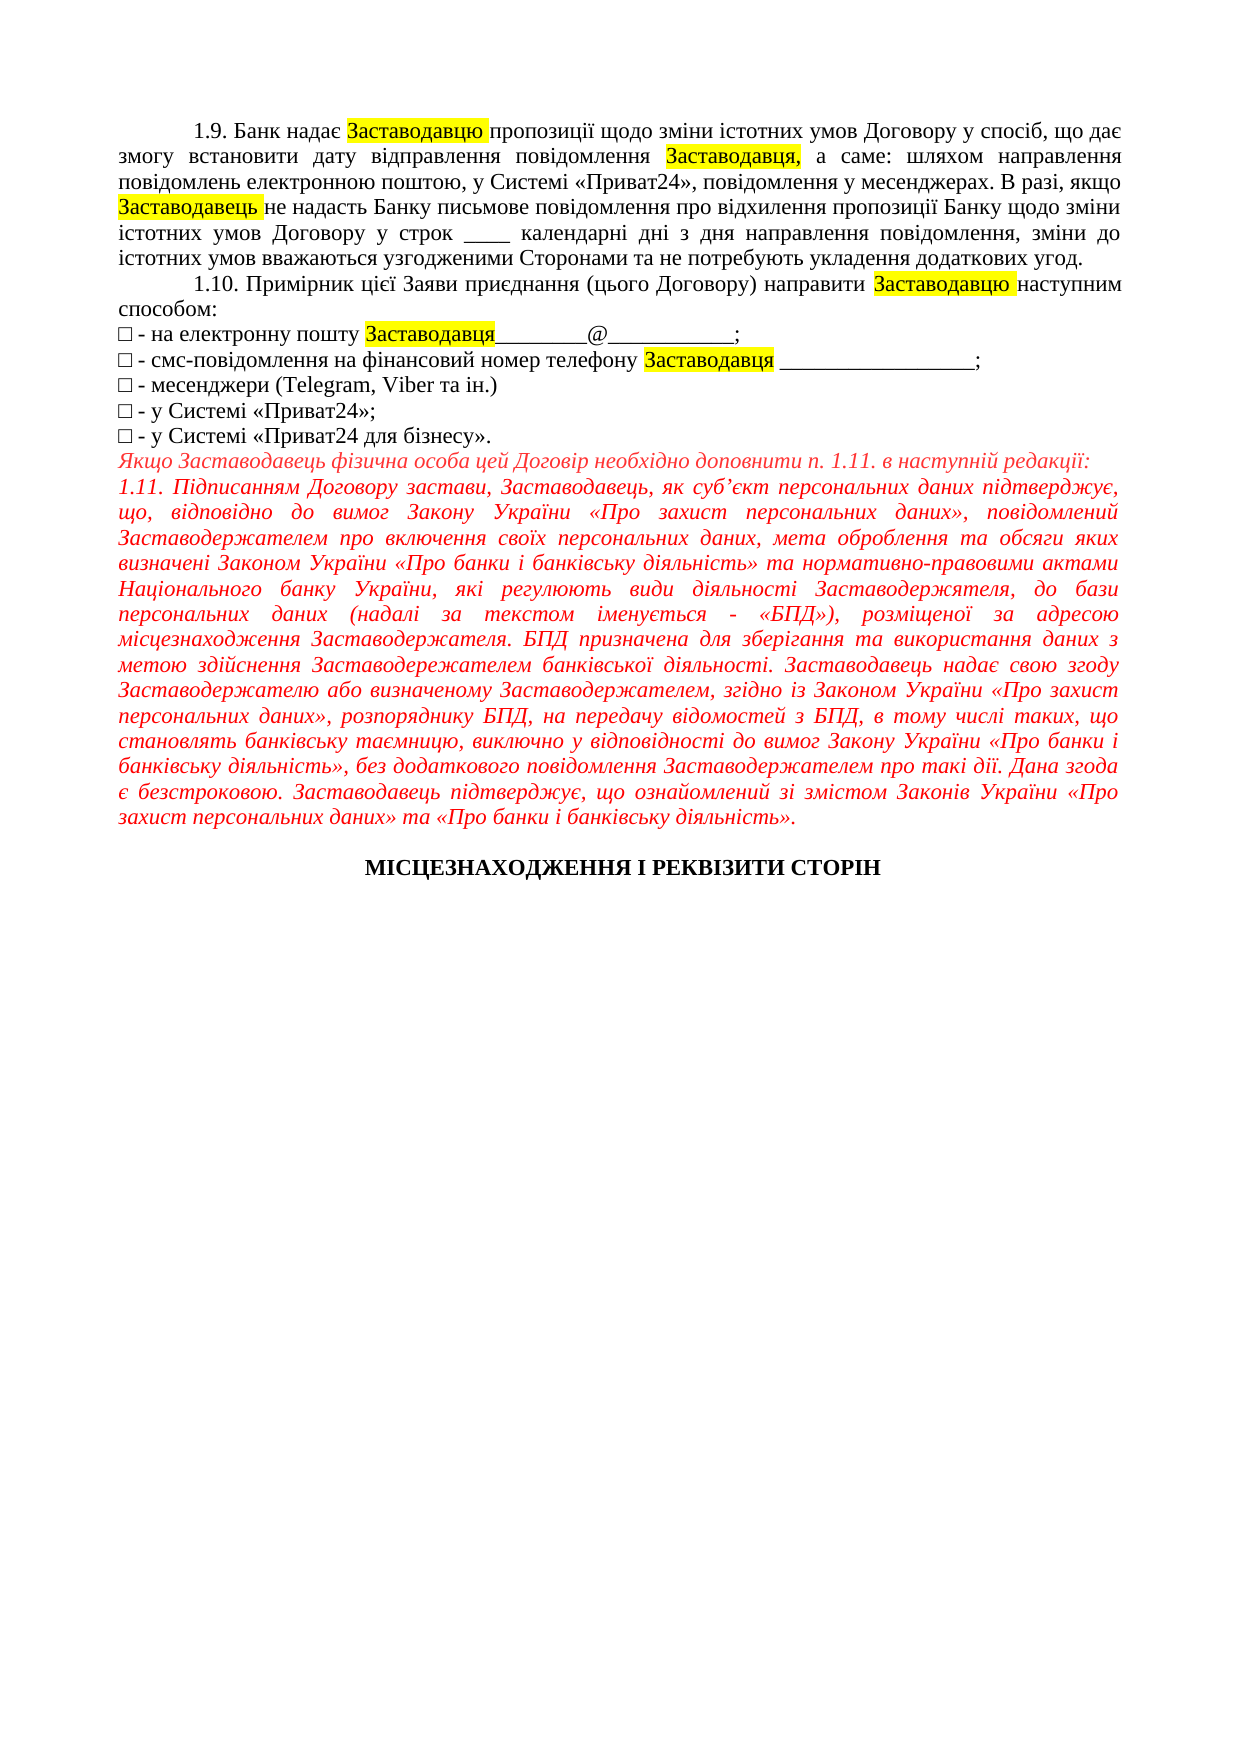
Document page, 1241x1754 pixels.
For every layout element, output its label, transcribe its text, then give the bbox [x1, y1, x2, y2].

text 1.11. Підписанням Договору застави, Заставодавець, як суб’єкт персональних даних підтверджує, що, відповідно до вимог Закону України «Про захист персональних даних», повідомлений Заставодержателем про включення своїх персональних даних, мета оброблення та обсяги яких визначені Законом України «Про банки і банківську діяльність» та нормативно-правовими актами Національного банку України, які регулюють види діяльності Заставодержятеля, до бази персональних даних (надалі за текстом іменується - «БПД»), розміщеної за адресою місцезнаходження Заставодержателя. БПД призначена для зберігання та використання даних з метою здійснення Заставодережателем банківської діяльності. Заставодавець надає свою згоду Заставодержателю або визначеному Заставодержателем, згідно із Законом України «Про захист персональних даних», розпоряднику БПД, на передачу відомостей з БПД, в тому числі таких, що становлять банківську таємницю, виключно у відповідності до вимог Закону України «Про банки і банківську діяльність», без додаткового повідомлення Заставодержателем про такі дії. Дана згода є безстроковою. Заставодавець підтверджує, що ознайомлений зі змістом Законів України «Про захист персональних даних» та «Про банки і банківську діяльність». [118, 474, 1122, 830]
text □ - на електронну пошту Заставодавця________@___________; [118, 321, 1122, 347]
text МІСЦЕЗНАХОДЖЕННЯ І РЕКВІЗИТИ СТОРІН [118, 855, 1122, 881]
text 1.9. Банк надає Заставодавцю пропозиції щодо зміни істотних умов Договору у спосіб, що дає змогу встановити дату відправлення повідомлення Заставодавця, а саме: шляхом направлення повідомлень електронною поштою, у Системі «Приват24», повідомлення у месенджерах. В разі, якщо Заставодавець не надасть Банку письмове повідомлення про відхилення пропозиції Банку щодо зміни істотних умов Договору у строк ____ календарні дні з дня направлення повідомлення, зміни до істотних умов вважаються узгодженими Сторонами та не потребують укладення додаткових угод. [118, 118, 1122, 271]
text □ - месенджери (Telegram, Viber та ін.) [118, 372, 1122, 398]
text 1.10. Примірник цієї Заяви приєднання (цього Договору) направити Заставодавцю наступним способом: [118, 271, 1122, 321]
text Якщо Заставодавець фізична особа цей Договір необхідно доповнити п. 1.11. в наступній редакції: [118, 448, 1122, 474]
text □ - у Системі «Приват24»; [118, 398, 1122, 423]
text □ - у Системі «Приват24 для бізнесу». [118, 423, 1122, 448]
text □ - смс-повідомлення на фінансовий номер телефону Заставодавця _________________; [118, 347, 1122, 372]
